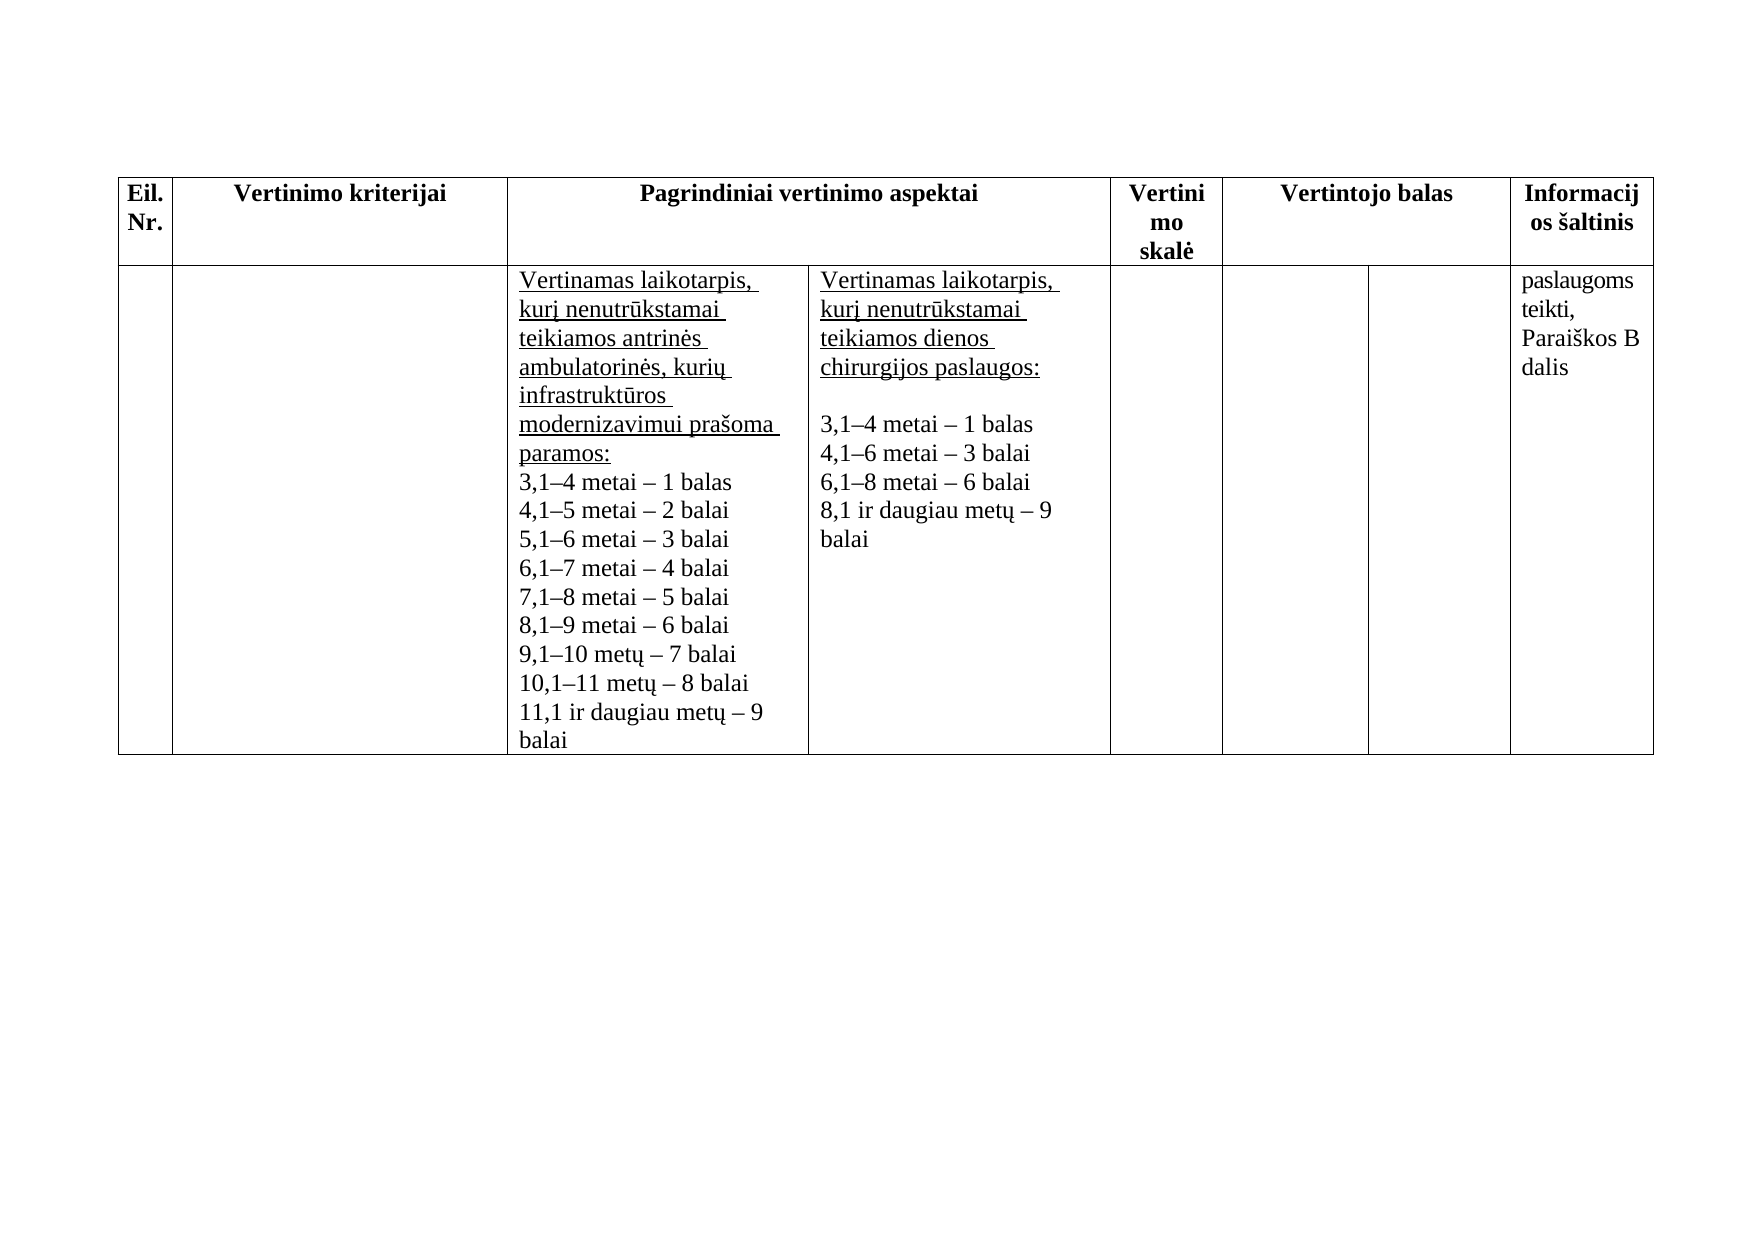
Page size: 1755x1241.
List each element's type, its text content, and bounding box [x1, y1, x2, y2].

table_cell [119, 266, 172, 754]
table_header Informacijos šaltinis [1511, 178, 1653, 264]
table_header Vertintojo balas [1223, 178, 1510, 264]
table_cell [1111, 266, 1222, 754]
table_cell [1223, 266, 1368, 754]
table_cell Vertinamas laikotarpis, kurį nenutrūkstamai teikiamos dienos chirurgijos paslaugos: 3,1–4 metai – 1 balas 4,1–6 metai – 3 balai 6,1–8 metai – 6 balai 8,1 ir daugiau metų – 9 balai [809, 266, 1110, 754]
table_cell [173, 266, 507, 754]
table_header Vertinimo kriterijai [173, 178, 507, 264]
table_header Eil. Nr. [119, 178, 172, 264]
table_cell paslaugoms teikti, Paraiškos B dalis [1511, 266, 1653, 754]
table_header Vertinimo skalė [1111, 178, 1222, 264]
table_cell [1369, 266, 1510, 754]
table_cell Vertinamas laikotarpis, kurį nenutrūkstamai teikiamos antrinės ambulatorinės, kurių infrastruktūros modernizavimui prašoma paramos: 3,1–4 metai – 1 balas 4,1–5 metai – 2 balai 5,1–6 metai – 3 balai 6,1–7 metai – 4 balai 7,1–8 metai – 5 balai 8,1–9 metai – 6 balai 9,1–10 metų – 7 balai 10,1–11 metų – 8 balai 11,1 ir daugiau metų – 9 balai [508, 266, 808, 754]
table_header Pagrindiniai vertinimo aspektai [508, 178, 1110, 264]
